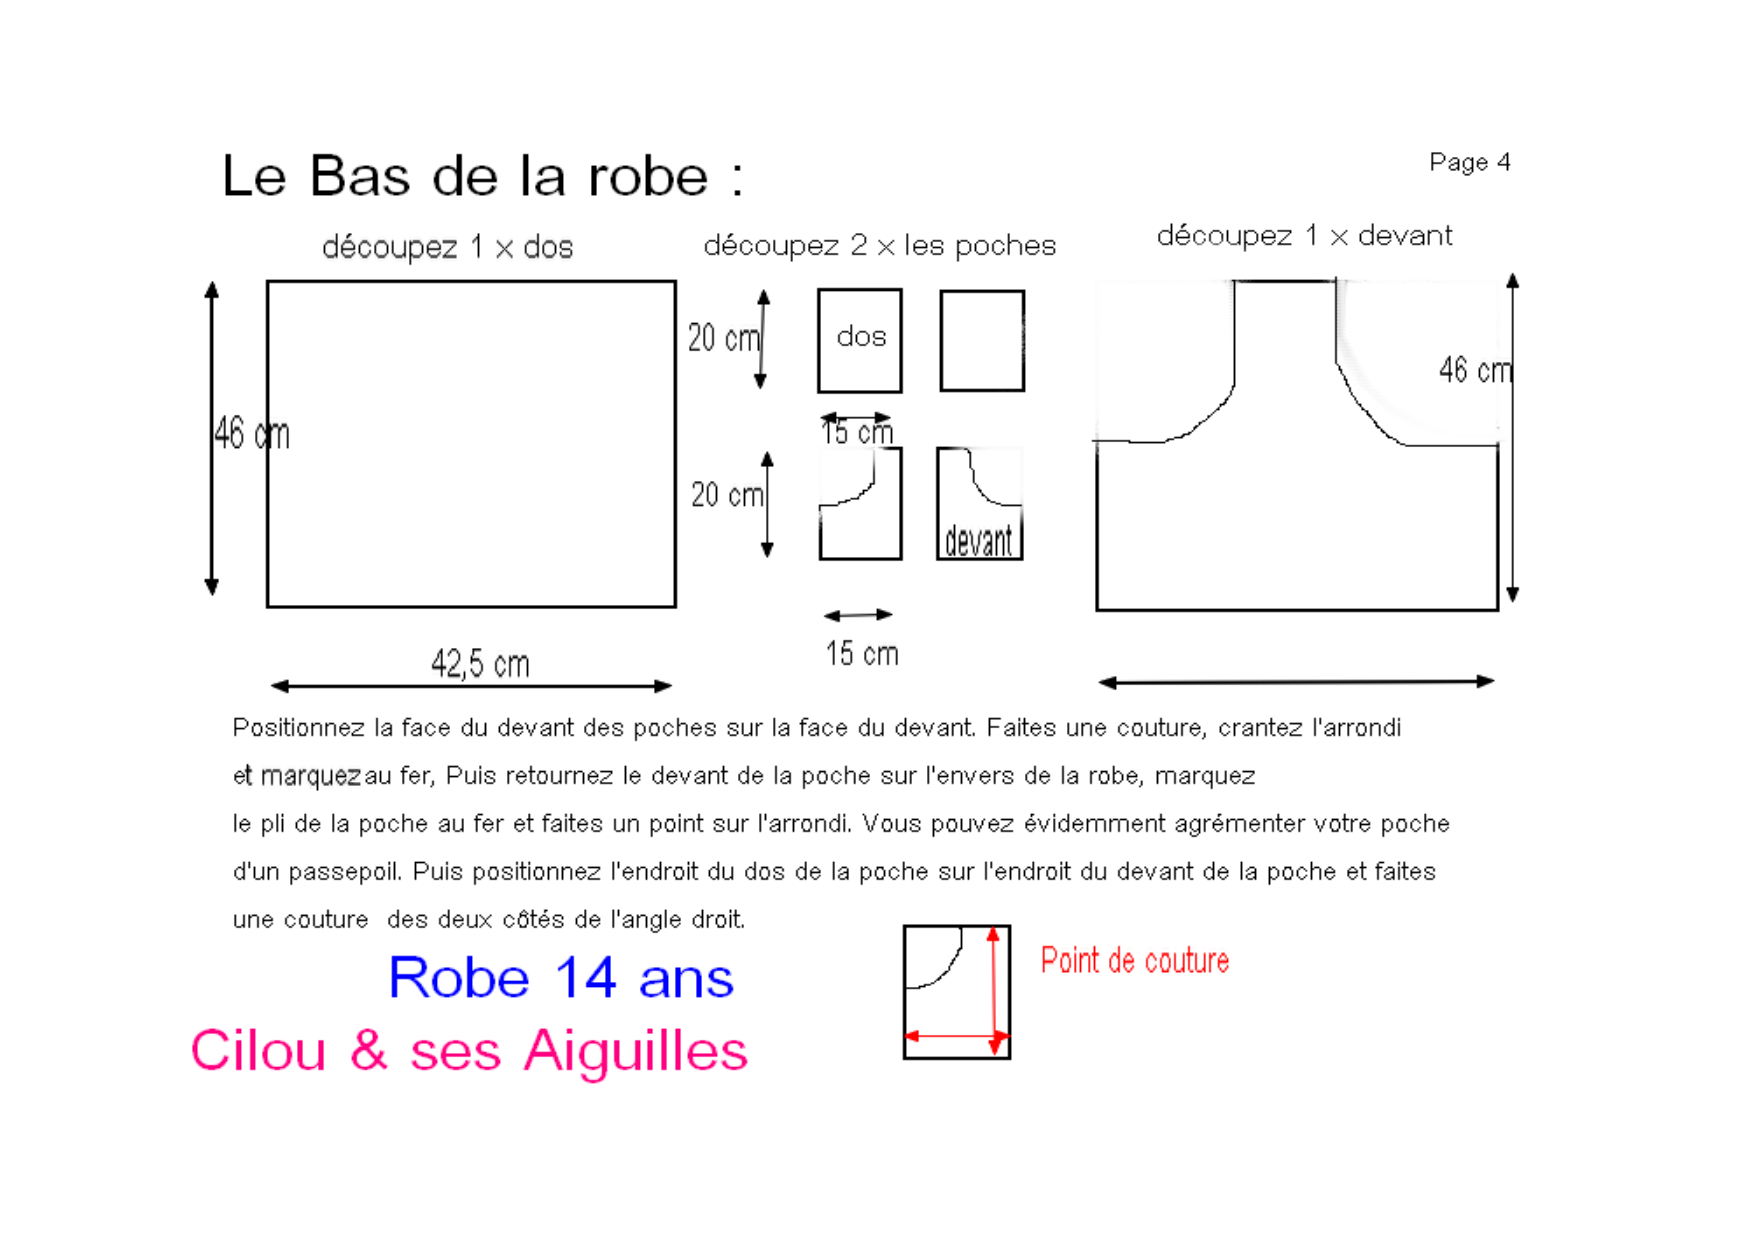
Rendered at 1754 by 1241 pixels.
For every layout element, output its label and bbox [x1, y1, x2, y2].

picture [177, 118, 1577, 1110]
